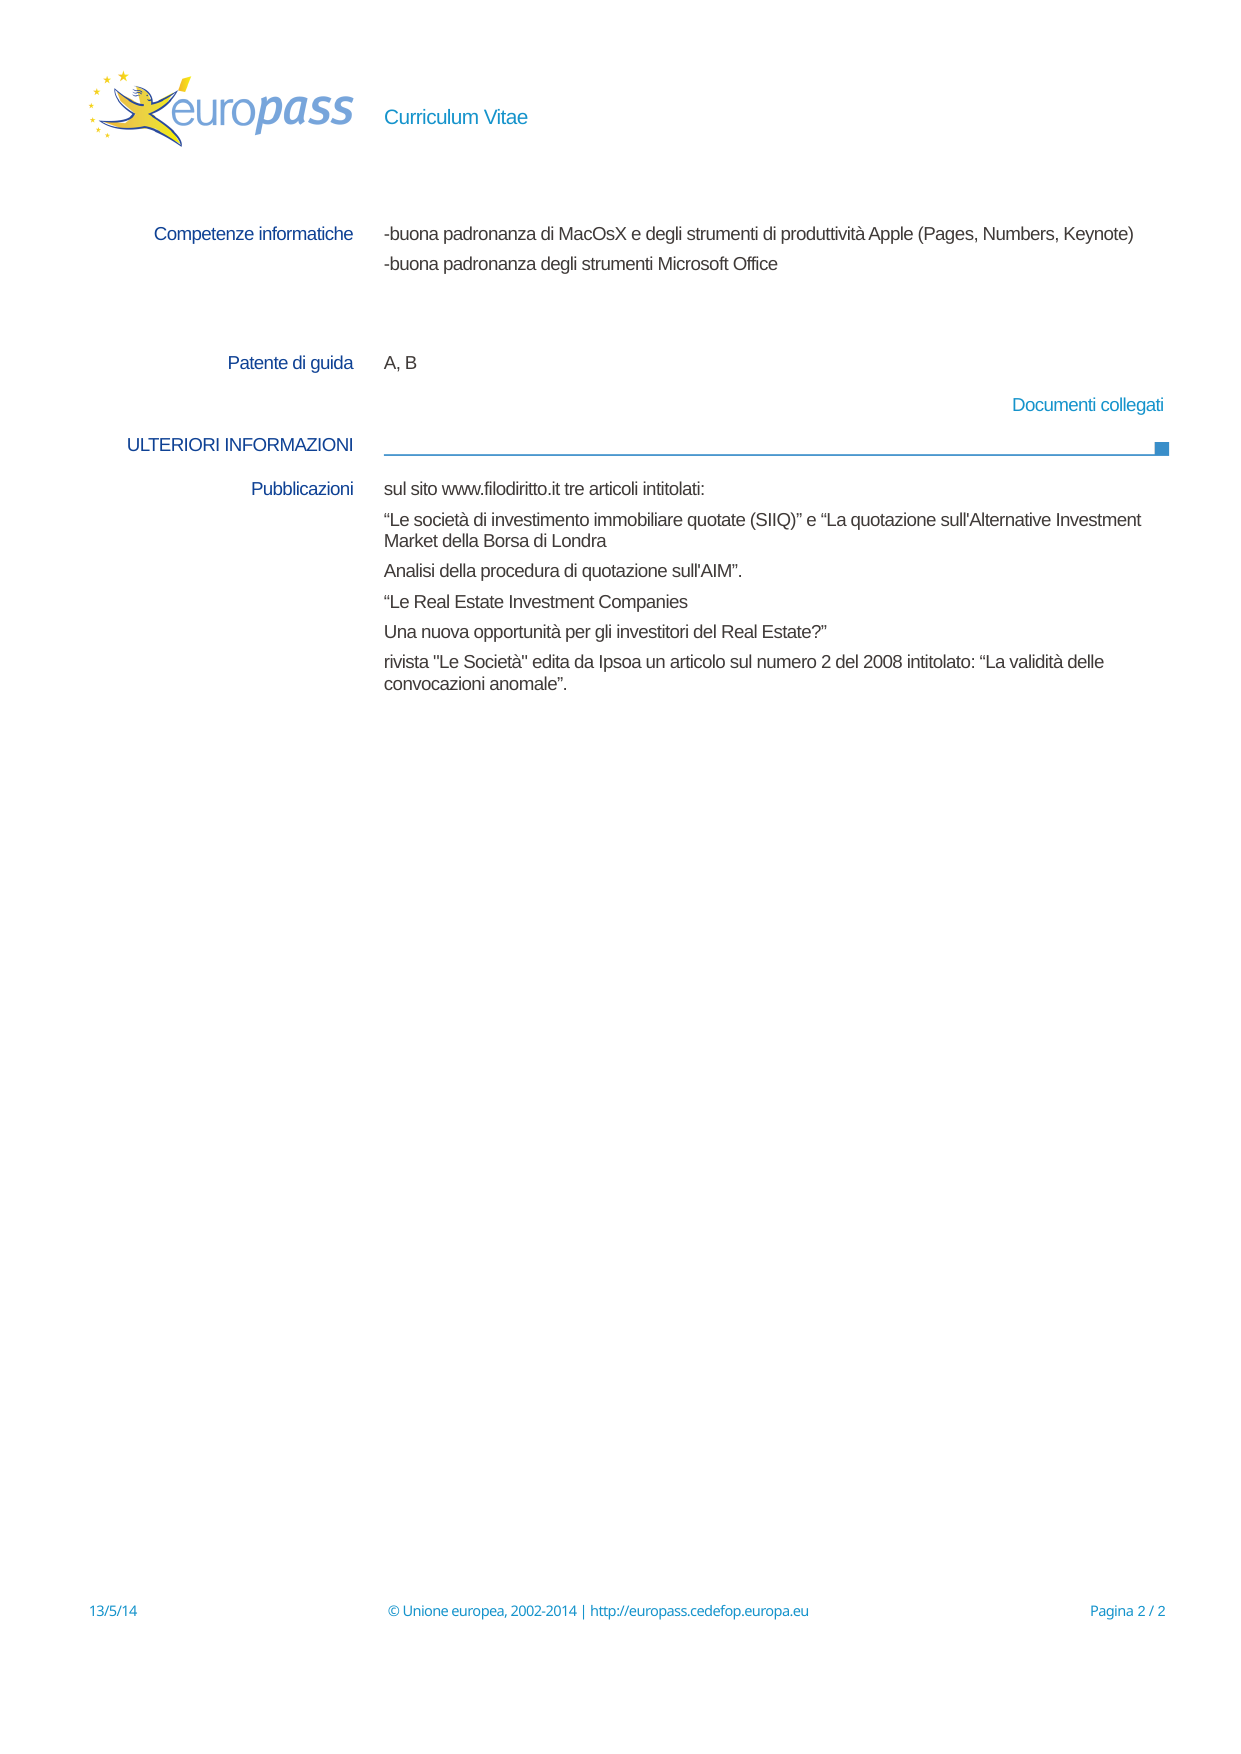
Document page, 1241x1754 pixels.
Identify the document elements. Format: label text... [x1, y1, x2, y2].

table_header -buona padronanza di MacOsX e degli strumenti di produttività Apple (Pages, Numbers, Keynote) -buona padronanza degli strumenti Microsoft Office [384, 220, 1169, 311]
table_header ULTERIORI INFORMAZIONI [89, 434, 384, 456]
table_header A, B [384, 349, 1169, 379]
table_header Patente di guida [89, 349, 384, 415]
table_header sul sito www.filodiritto.it tre articoli intitolati: “Le società di investimento immobiliare quotate (SIIQ)” e “La quotazione sull'Alternative Investment Market della Borsa di Londra Analisi della procedura di quotazione sull'AIM”. “Le Real Estate Investment Companies Una nuova opportunità per gli investitori del Real Estate?” rivista "Le Società" edita da Ipsoa un articolo sul numero 2 del 2008 intitolato: “La validità delle convocazioni anomale”. [384, 475, 1169, 700]
table_header [384, 434, 1169, 454]
table_header Pubblicazioni [89, 475, 384, 700]
table_cell Documenti collegati [384, 380, 1169, 415]
table_header Competenze informatiche [89, 220, 384, 311]
